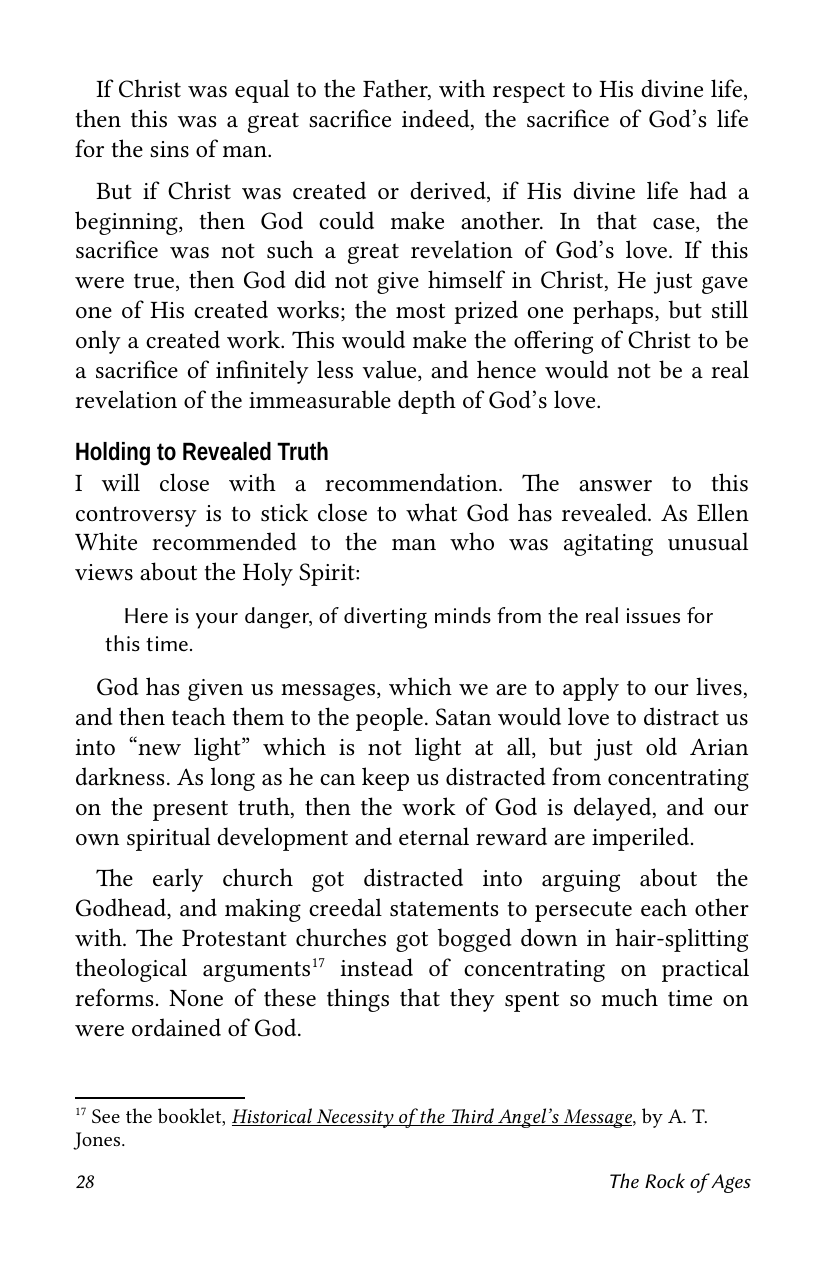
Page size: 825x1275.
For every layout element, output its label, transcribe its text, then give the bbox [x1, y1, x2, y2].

text The early church got distracted into arguing about the Godhead, and making creedal statements to persecute each other with. The Protestant churches got bogged down in hair-splitting theological arguments instead of concentrating on practical reforms. None of these things that they spent so much time on were ordained of God. [75, 864, 750, 1042]
text If Christ was equal to the Father, with respect to His divine life, then this was a great sacrifice indeed, the sacrifice of God’s life for the sins of man. [75, 75, 750, 163]
text See the booklet, Historical Necessity of the Third Angel’s Message, by A. T. Jones. [75, 1104, 750, 1152]
text God has given us messages, which we are to apply to our lives, and then teach them to the people. Satan would love to distract us into “new light” which is not light at all, but just old Arian darkness. As long as he can keep us distracted from concentrating on the present truth, then the work of God is delayed, and our own spiritual development and eternal reward are imperiled. [75, 673, 750, 851]
subtitle Holding to Revealed Truth [75, 437, 750, 466]
text Here is your danger, of diverting minds from the real issues for this time. [105, 603, 720, 657]
text But if Christ was created or derived, if His divine life had a beginning, then God could make another. In that case, the sacrifice was not such a great revelation of God’s love. If this were true, then God did not give himself in Christ, He just gave one of His created works; the most prized one perhaps, but still only a created work. This would make the offering of Christ to be a sacrifice of infinitely less value, and hence would not be a real revelation of the immeasurable depth of God’s love. [75, 177, 750, 414]
text I will close with a recommendation. The answer to this controversy is to stick close to what God has revealed. As Ellen White recommended to the man who was agitating unusual views about the Holy Spirit: [75, 469, 750, 587]
